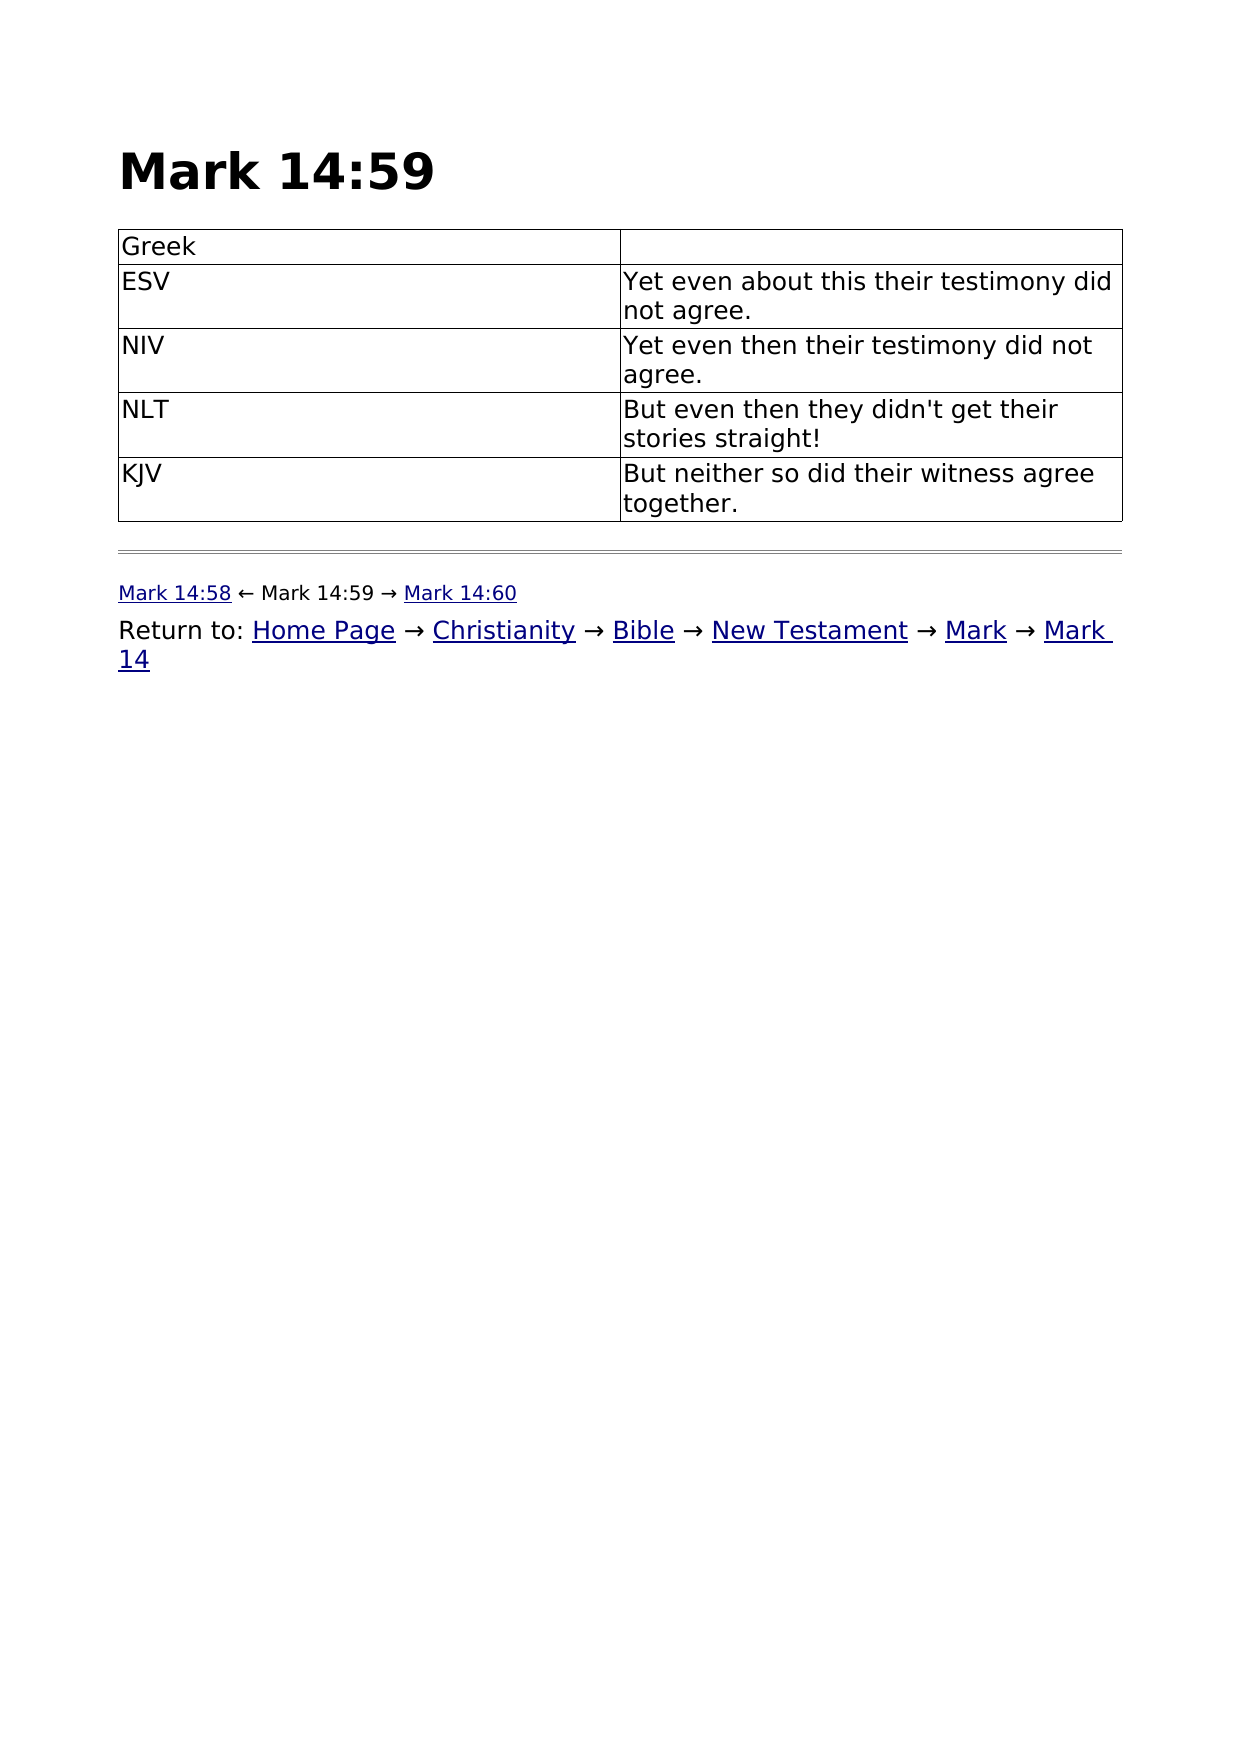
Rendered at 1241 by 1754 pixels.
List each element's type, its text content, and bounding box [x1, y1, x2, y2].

table_cell But even then they didn't get their stories straight! [621, 393, 1122, 457]
subtitle Mark 14:59 [118, 143, 1122, 201]
table_cell Yet even then their testimony did not agree. [621, 329, 1122, 392]
table_cell KJV [119, 458, 620, 521]
table_cell NIV [119, 329, 620, 392]
table_cell Yet even about this their testimony did not agree. [621, 265, 1122, 328]
table_header Greek [119, 230, 620, 264]
table_cell ESV [119, 265, 620, 328]
text Mark 14:58 ← Mark 14:59 → Mark 14:60 [118, 582, 1122, 616]
table_header [621, 230, 1122, 264]
table_cell NLT [119, 393, 620, 457]
text Return to: Home Page → Christianity → Bible → New Testament → Mark → Mark 14 [118, 616, 1122, 674]
table_cell But neither so did their witness agree together. [621, 458, 1122, 521]
